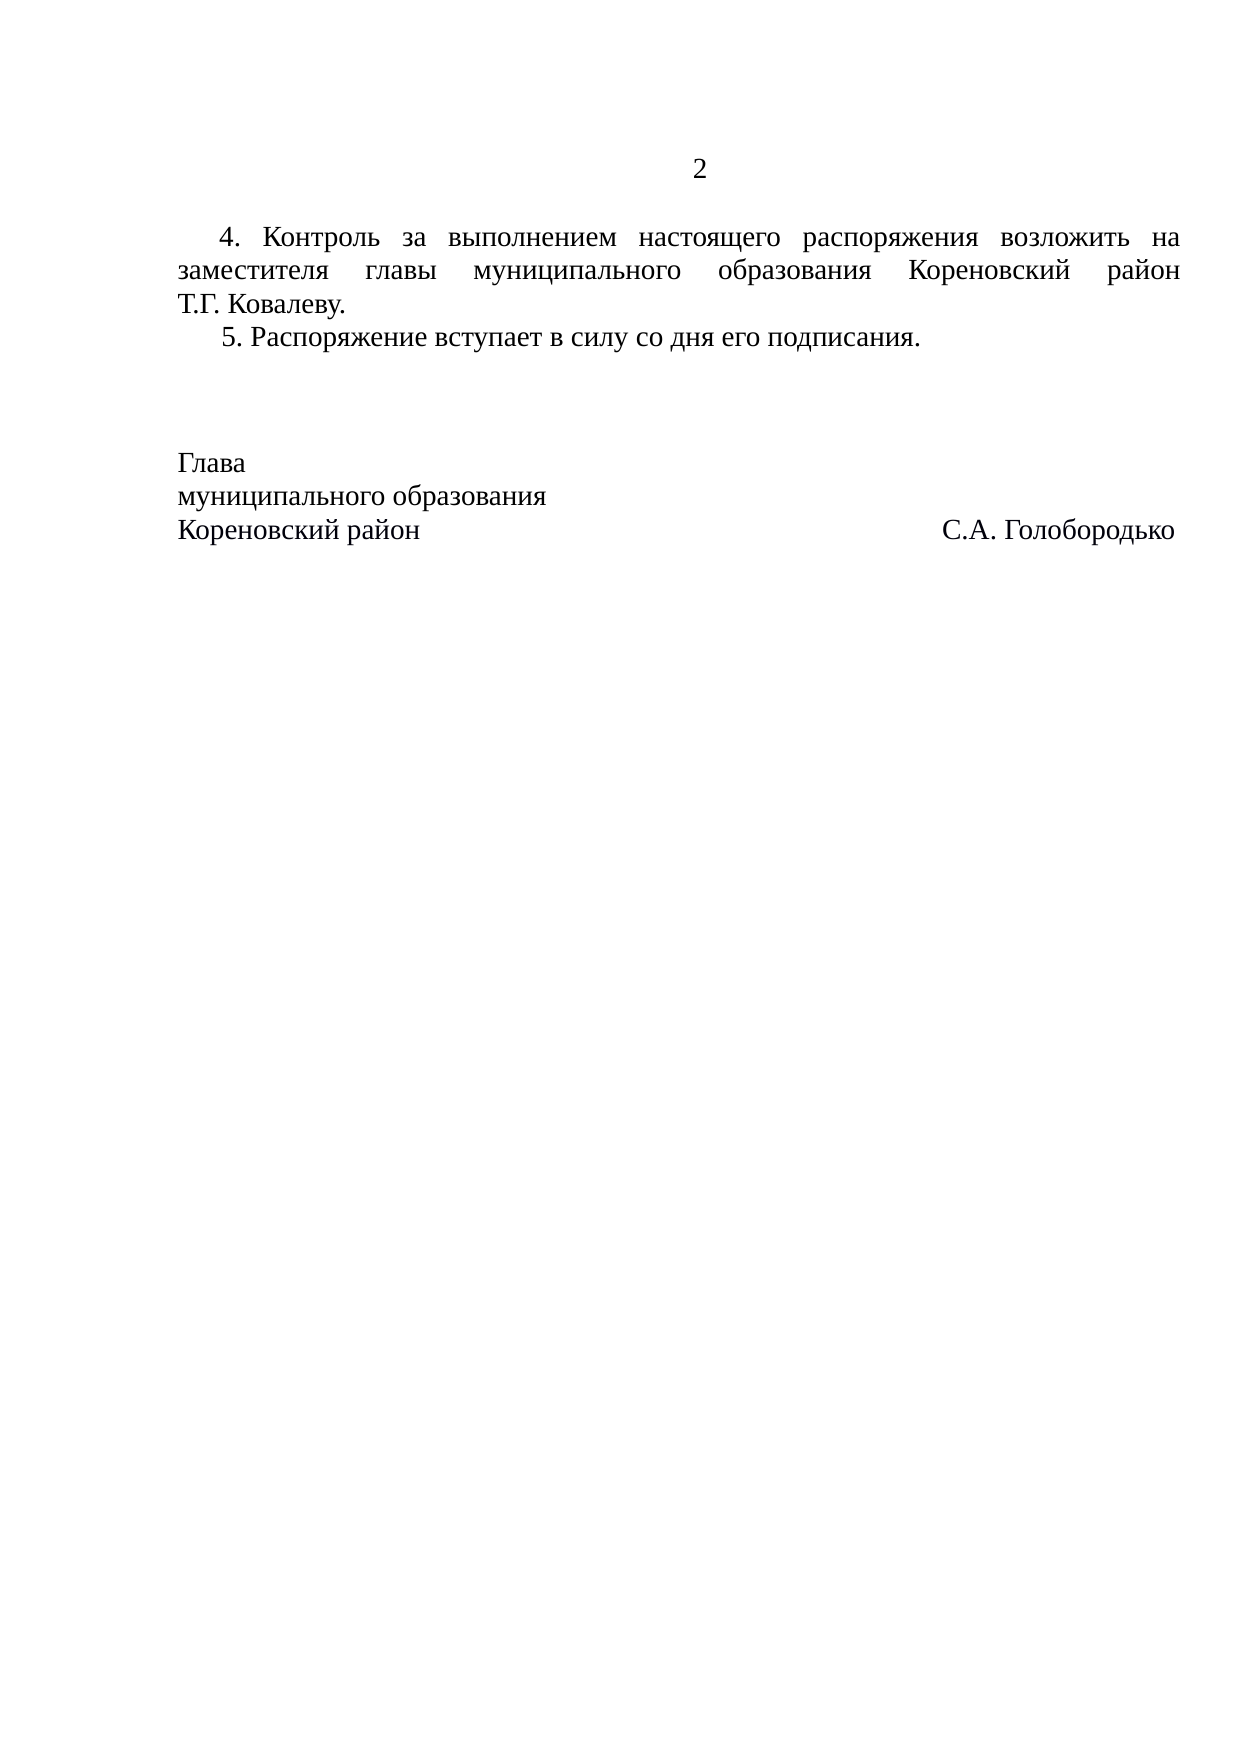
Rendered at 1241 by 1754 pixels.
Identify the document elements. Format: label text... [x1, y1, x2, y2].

text Глава [177, 445, 1181, 478]
text муниципального образования [177, 478, 1181, 512]
text Кореновский район С.А. Голобородько [177, 512, 1181, 545]
text 2 [177, 152, 1181, 185]
text 4. Контроль за выполнением настоящего распоряжения возложить на заместителя главы муниципального образования Кореновский район Т.Г. Ковалеву. [177, 219, 1181, 319]
text 5. Распоряжение вступает в силу со дня его подписания. [177, 319, 1181, 353]
